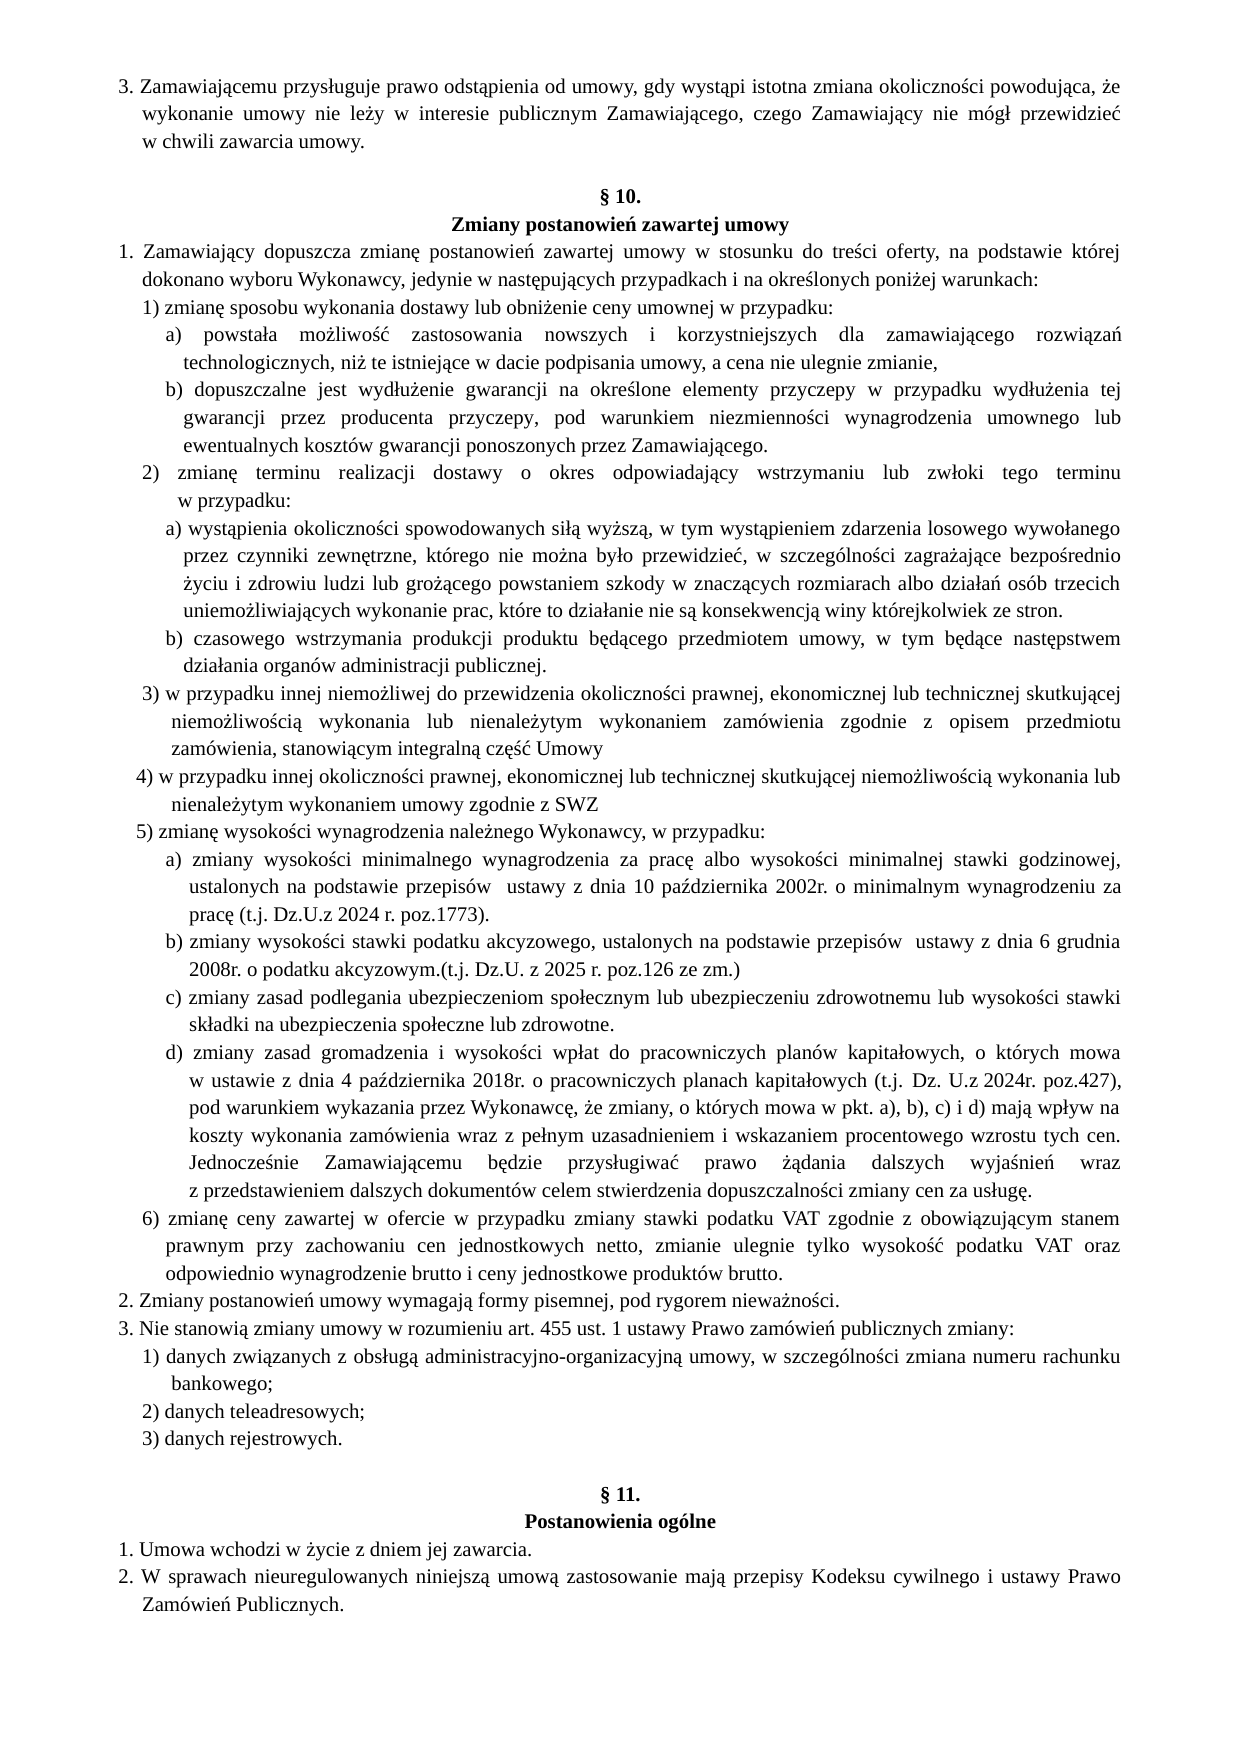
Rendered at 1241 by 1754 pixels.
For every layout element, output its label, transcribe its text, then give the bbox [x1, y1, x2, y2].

text 3. Nie stanowią zmiany umowy w rozumieniu art. 455 ust. 1 ustawy Prawo zamówień publicznych zmiany: [118, 1316, 1122, 1340]
text 3. Zamawiającemu przysługuje prawo odstąpienia od umowy, gdy wystąpi istotna zmiana okoliczności powodująca, że wykonanie umowy nie leży w interesie publicznym Zamawiającego, czego Zamawiający nie mógł przewidzieć w chwili zawarcia umowy. [118, 74, 1122, 153]
text 2) zmianę terminu realizacji dostawy o okres odpowiadający wstrzymaniu lub zwłoki tego terminu w przypadku: [142, 460, 1122, 512]
text b) zmiany wysokości stawki podatku akcyzowego, ustalonych na podstawie przepisów ustawy z dnia 6 grudnia 2008r. o podatku akcyzowym.(t.j. Dz.U. z 2025 r. poz.126 ze zm.) [165, 929, 1122, 981]
text b) czasowego wstrzymania produkcji produktu będącego przedmiotem umowy, w tym będące następstwem działania organów administracji publicznej. [165, 626, 1122, 677]
text § 11. [118, 1482, 1122, 1506]
text a) wystąpienia okoliczności spowodowanych siłą wyższą, w tym wystąpieniem zdarzenia losowego wywołanego przez czynniki zewnętrzne, którego nie można było przewidzieć, w szczególności zagrażające bezpośrednio życiu i zdrowiu ludzi lub grożącego powstaniem szkody w znaczących rozmiarach albo działań osób trzecich uniemożliwiających wykonanie prac, które to działanie nie są konsekwencją winy którejkolwiek ze stron. [165, 515, 1122, 622]
text 4) w przypadku innej okoliczności prawnej, ekonomicznej lub technicznej skutkującej niemożliwością wykonania lub nienależytym wykonaniem umowy zgodnie z SWZ [136, 764, 1122, 816]
text Postanowienia ogólne [118, 1509, 1122, 1533]
text 1. Umowa wchodzi w życie z dniem jej zawarcia. [118, 1537, 1122, 1561]
text 1) danych związanych z obsługą administracyjno-organizacyjną umowy, w szczególności zmiana numeru rachunku bankowego; [142, 1343, 1122, 1395]
text 3) danych rejestrowych. [142, 1426, 1122, 1450]
text d) zmiany zasad gromadzenia i wysokości wpłat do pracowniczych planów kapitałowych, o których mowa w ustawie z dnia 4 października 2018r. o pracowniczych planach kapitałowych (t.j. Dz. U.z 2024r. poz.427), pod warunkiem wykazania przez Wykonawcę, że zmiany, o których mowa w pkt. a), b), c) i d) mają wpływ na koszty wykonania zamówienia wraz z pełnym uzasadnieniem i wskazaniem procentowego wzrostu tych cen. Jednocześnie Zamawiającemu będzie przysługiwać prawo żądania dalszych wyjaśnień wraz z przedstawieniem dalszych dokumentów celem stwierdzenia dopuszczalności zmiany cen za usługę. [165, 1040, 1122, 1202]
text 1) zmianę sposobu wykonania dostawy lub obniżenie ceny umownej w przypadku: [142, 294, 1122, 319]
text 5) zmianę wysokości wynagrodzenia należnego Wykonawcy, w przypadku: [118, 819, 1122, 843]
text 2. Zmiany postanowień umowy wymagają formy pisemnej, pod rygorem nieważności. [118, 1288, 1122, 1312]
text 2. W sprawach nieuregulowanych niniejszą umową zastosowanie mają przepisy Kodeksu cywilnego i ustawy Prawo Zamówień Publicznych. [118, 1564, 1122, 1616]
text b) dopuszczalne jest wydłużenie gwarancji na określone elementy przyczepy w przypadku wydłużenia tej gwarancji przez producenta przyczepy, pod warunkiem niezmienności wynagrodzenia umownego lub ewentualnych kosztów gwarancji ponoszonych przez Zamawiającego. [165, 377, 1122, 457]
text 1. Zamawiający dopuszcza zmianę postanowień zawartej umowy w stosunku do treści oferty, na podstawie której dokonano wyboru Wykonawcy, jedynie w następujących przypadkach i na określonych poniżej warunkach: [118, 239, 1122, 291]
text 6) zmianę ceny zawartej w ofercie w przypadku zmiany stawki podatku VAT zgodnie z obowiązującym stanem prawnym przy zachowaniu cen jednostkowych netto, zmianie ulegnie tylko wysokość podatku VAT oraz odpowiednio wynagrodzenie brutto i ceny jednostkowe produktów brutto. [142, 1206, 1122, 1285]
text c) zmiany zasad podlegania ubezpieczeniom społecznym lub ubezpieczeniu zdrowotnemu lub wysokości stawki składki na ubezpieczenia społeczne lub zdrowotne. [165, 985, 1122, 1036]
text Zmiany postanowień zawartej umowy [118, 212, 1122, 236]
text a) powstała możliwość zastosowania nowszych i korzystniejszych dla zamawiającego rozwiązań technologicznych, niż te istniejące w dacie podpisania umowy, a cena nie ulegnie zmianie, [165, 322, 1122, 374]
text 2) danych teleadresowych; [142, 1399, 1122, 1423]
text 3) w przypadku innej niemożliwej do przewidzenia okoliczności prawnej, ekonomicznej lub technicznej skutkującej niemożliwością wykonania lub nienależytym wykonaniem zamówienia zgodnie z opisem przedmiotu zamówienia, stanowiącym integralną część Umowy [142, 681, 1122, 760]
text § 10. [118, 184, 1122, 208]
text a) zmiany wysokości minimalnego wynagrodzenia za pracę albo wysokości minimalnej stawki godzinowej, ustalonych na podstawie przepisów ustawy z dnia 10 października 2002r. o minimalnym wynagrodzeniu za pracę (t.j. Dz.U.z 2024 r. poz.1773). [165, 847, 1122, 926]
